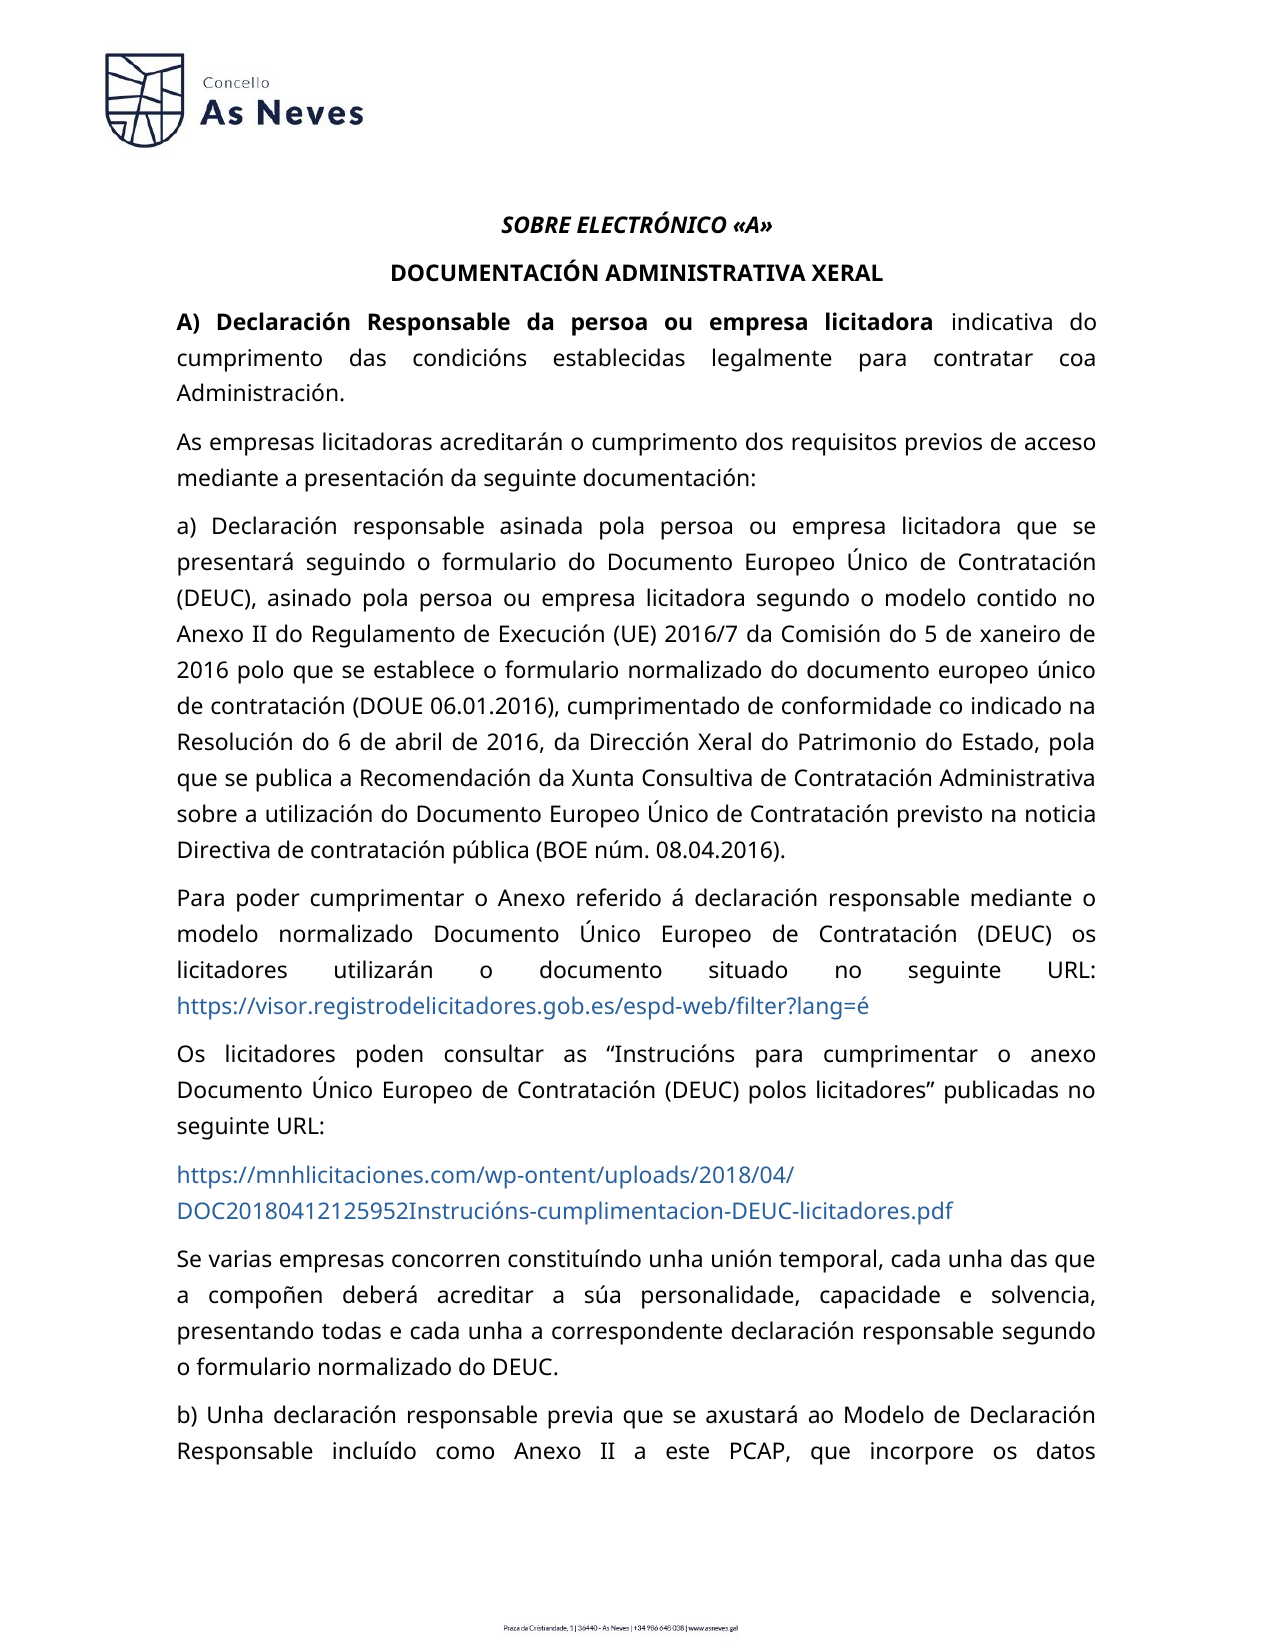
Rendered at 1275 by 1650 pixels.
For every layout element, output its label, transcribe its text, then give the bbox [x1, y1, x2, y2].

text SOBRE ELECTRÓNICO «A» [176, 209, 1097, 240]
picture [177, 1606, 1063, 1650]
text a) Declaración responsable asinada pola persoa ou empresa licitadora que se presentará seguindo o formulario do Documento Europeo Único de Contratación (DEUC), asinado pola persoa ou empresa licitadora segundo o modelo contido no Anexo II do Regulamento de Execución (UE) 2016/7 da Comisión do 5 de xaneiro de 2016 polo que se establece o formulario normalizado do documento europeo único de contratación (DOUE 06.01.2016), cumprimentado de conformidade co indicado na Resolución do 6 de abril de 2016, da Dirección Xeral do Patrimonio do Estado, pola que se publica a Recomendación da Xunta Consultiva de Contratación Administrativa sobre a utilización do Documento Europeo Único de Contratación previsto na noticia Directiva de contratación pública (BOE núm. 08.04.2016). [176, 510, 1097, 865]
text Para poder cumprimentar o Anexo referido á declaración responsable mediante o modelo normalizado Documento Único Europeo de Contratación (DEUC) os licitadores utilizarán o documento situado no seguinte URL: https://visor.registrodelicitadores.gob.es/espd-web/filter?lang=é [176, 882, 1097, 1021]
text Se varias empresas concorren constituíndo unha unión temporal, cada unha das que a compoñen deberá acreditar a súa personalidade, capacidade e solvencia, presentando todas e cada unha a correspondente declaración responsable segundo o formulario normalizado do DEUC. [176, 1243, 1097, 1382]
text b) Unha declaración responsable previa que se axustará ao Modelo de Declaración Responsable incluído como Anexo II a este PCAP, que incorpore os datos [176, 1399, 1097, 1466]
text As empresas licitadoras acreditarán o cumprimento dos requisitos previos de acceso mediante a presentación da seguinte documentación: [176, 426, 1097, 493]
text Os licitadores poden consultar as “Instrucións para cumprimentar o anexo Documento Único Europeo de Contratación (DEUC) polos licitadores” publicadas no seguinte URL: [176, 1038, 1097, 1141]
text A) Declaración Responsable da persoa ou empresa licitadora indicativa do cumprimento das condicións establecidas legalmente para contratar coa Administración. [176, 306, 1097, 409]
picture [104, 43, 367, 157]
text DOCUMENTACIÓN ADMINISTRATIVA XERAL [176, 257, 1097, 288]
text https://mnhlicitaciones.com/wp-ontent/uploads/2018/04/DOC20180412125952Instrucións-cumplimentacion-DEUC-licitadores.pdf [176, 1159, 1097, 1226]
